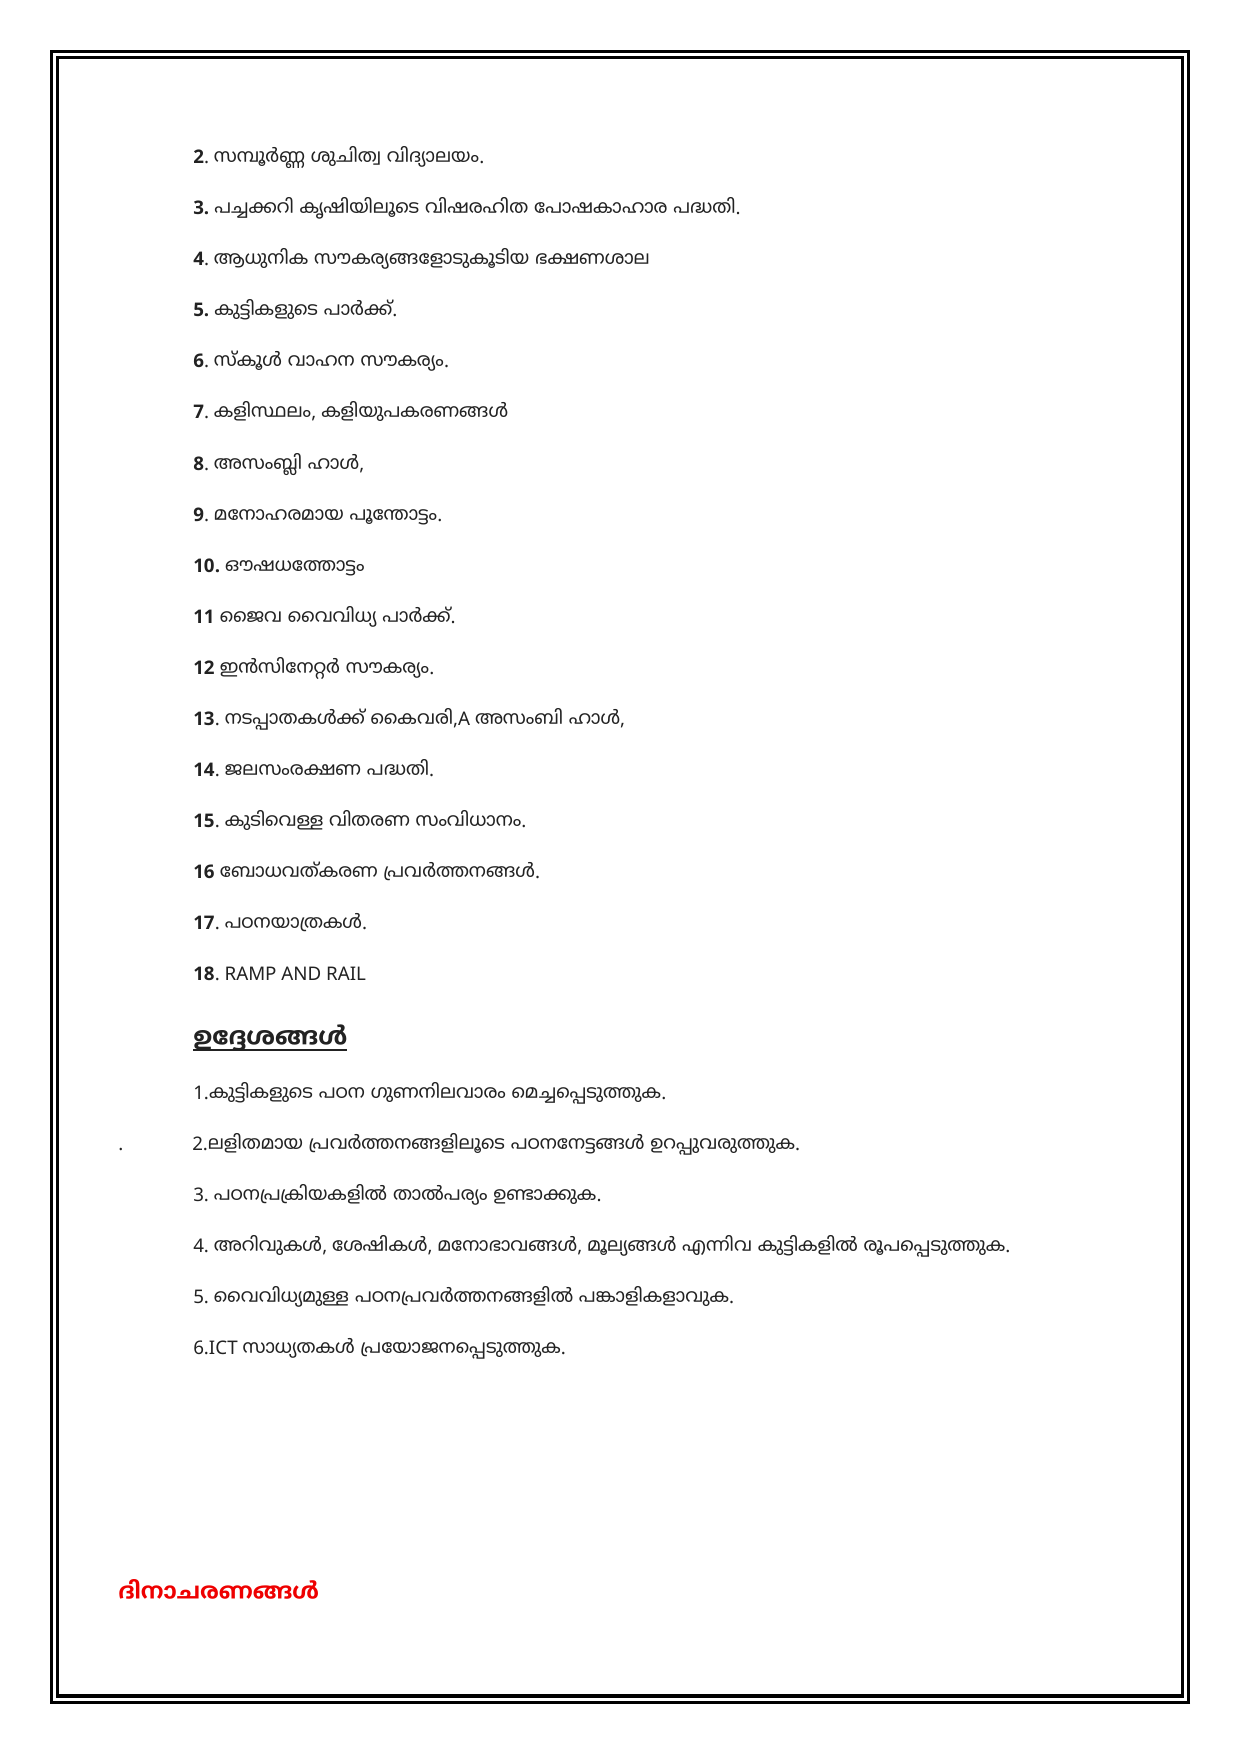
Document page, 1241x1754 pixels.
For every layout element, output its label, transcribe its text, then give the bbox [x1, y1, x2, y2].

text 18. RAMP AND RAIL [118, 960, 1122, 986]
text 14. ജലസംരക്ഷണ പദ്ധതി. [118, 756, 1122, 782]
text 10. ഔഷധത്തോട്ടം [118, 552, 1122, 577]
text 1.കുട്ടികളുടെ പഠന ഗുണനിലവാരം മെച്ചപ്പെടുത്തുക. [118, 1079, 1122, 1105]
text ദിനാചരണങ്ങൾ [118, 1576, 1122, 1607]
text . 2.ലളിതമായ പ്രവർത്തനങ്ങളിലൂടെ പഠനനേട്ടങ്ങൾ ഉറപ്പുവരുത്തുക. [118, 1131, 1122, 1156]
text 8. അസംബ്ലി ഹാൾ, [118, 450, 1122, 475]
text 17. പഠനയാത്രകൾ. [118, 909, 1122, 935]
text 3. പഠനപ്രക്രിയകളിൽ താൽപര്യം ഉണ്ടാക്കുക. [118, 1182, 1122, 1207]
text 13. നടപ്പാതകൾക്ക് കൈവരി,A അസംബി ഹാൾ, [118, 705, 1122, 731]
text 5. വൈവിധ്യമുള്ള പഠനപ്രവർത്തനങ്ങളിൽ പങ്കാളികളാവുക. [118, 1284, 1122, 1309]
text 6.ICT സാധ്യതകൾ പ്രയോജനപ്പെടുത്തുക. [118, 1335, 1122, 1360]
text 4. ആധുനിക സൗകര്യങ്ങളോടുകൂടിയ ഭക്ഷണശാല [118, 246, 1122, 271]
text 2. സമ്പൂർണ്ണ ശുചിത്വ വിദ്യാലയം. [118, 144, 1122, 169]
text 3. പച്ചക്കറി കൃഷിയിലൂടെ വിഷരഹിത പോഷകാഹാര പദ്ധതി. [118, 195, 1122, 220]
text 7. കളിസ്ഥലം, കളിയുപകരണങ്ങൾ [118, 399, 1122, 424]
text 6. സ്കൂൾ വാഹന സൗകര്യം. [118, 348, 1122, 373]
text 16 ബോധവത്കരണ പ്രവർത്തനങ്ങൾ. [118, 858, 1122, 884]
text ഉദ്ദേശങ്ങൾ [118, 1020, 1122, 1054]
text 12 ഇൻസിനേറ്റർ സൗകര്യം. [118, 654, 1122, 679]
text 15. കുടിവെള്ള വിതരണ സംവിധാനം. [118, 807, 1122, 833]
text 9. മനോഹരമായ പൂന്തോട്ടം. [118, 501, 1122, 526]
text 4. അറിവുകൾ, ശേഷികൾ, മനോഭാവങ്ങൾ, മൂല്യങ്ങൾ എന്നിവ കുട്ടികളിൽ രൂപപ്പെടുത്തുക. [118, 1233, 1122, 1258]
text 11 ജൈവ വൈവിധ്യ പാർക്ക്. [118, 603, 1122, 628]
text 5. കുട്ടികളുടെ പാർക്ക്. [118, 297, 1122, 322]
